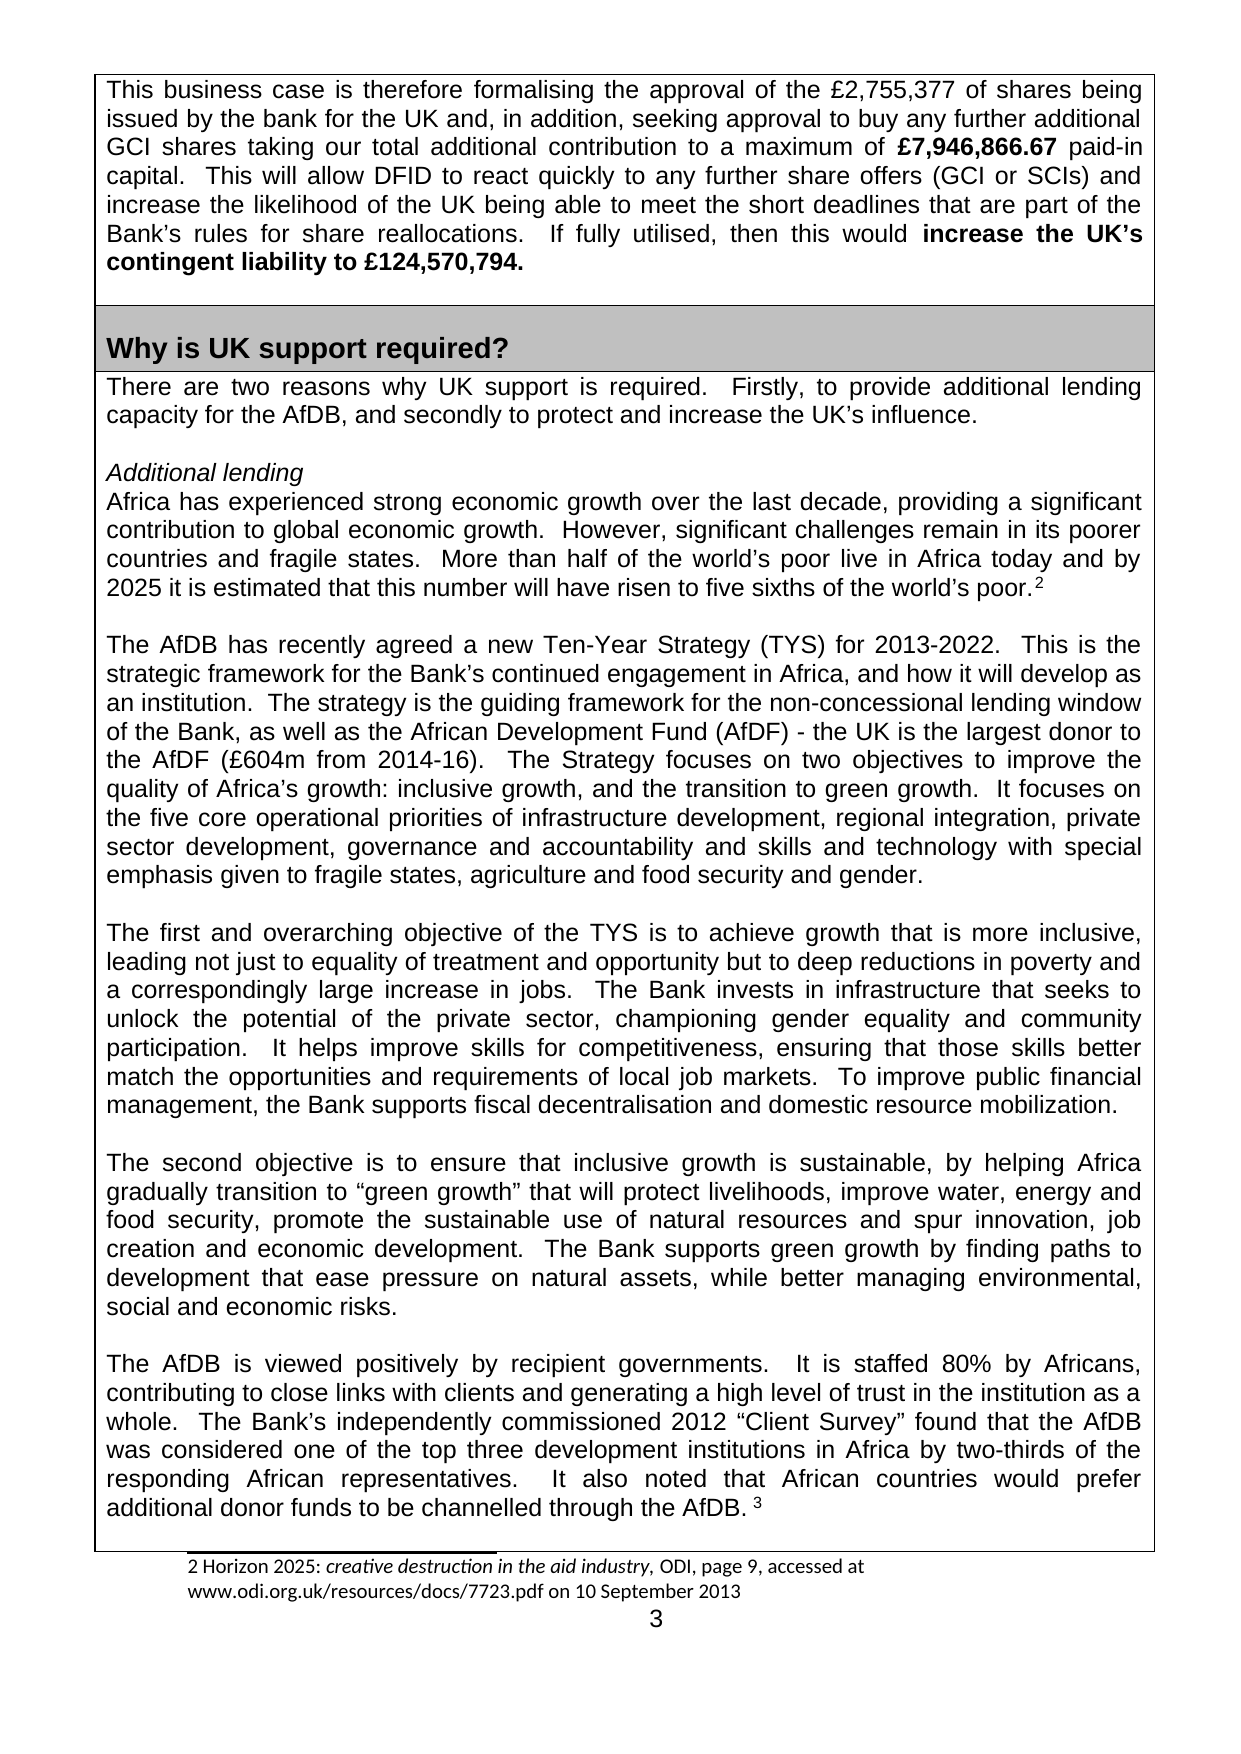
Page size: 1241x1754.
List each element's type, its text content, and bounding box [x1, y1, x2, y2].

table_cell Why is UK support required? [96, 306, 1154, 371]
table_cell There are two reasons why UK support is required. Firstly, to provide additional lending capacity for the AfDB, and secondly to protect and increase the UK’s influence. Additional lending Africa has experienced strong economic growth over the last decade, providing a significant contribution to global economic growth. However, significant challenges remain in its poorer countries and fragile states. More than half of the world’s poor live in Africa today and by 2025 it is estimated that this number will have risen to five sixths of the world’s poor. The AfDB has recently agreed a new Ten-Year Strategy (TYS) for 2013-2022. This is the strategic framework for the Bank’s continued engagement in Africa, and how it will develop as an institution. The strategy is the guiding framework for the non-concessional lending window of the Bank, as well as the African Development Fund (AfDF) - the UK is the largest donor to the AfDF (£604m from 2014-16). The Strategy focuses on two objectives to improve the quality of Africa’s growth: inclusive growth, and the transition to green growth. It focuses on the five core operational priorities of infrastructure development, regional integration, private sector development, governance and accountability and skills and technology with special emphasis given to fragile states, agriculture and food security and gender. The first and overarching objective of the TYS is to achieve growth that is more inclusive, leading not just to equality of treatment and opportunity but to deep reductions in poverty and a correspondingly large increase in jobs. The Bank invests in infrastructure that seeks to unlock the potential of the private sector, championing gender equality and community participation. It helps improve skills for competitiveness, ensuring that those skills better match the opportunities and requirements of local job markets. To improve public financial management, the Bank supports fiscal decentralisation and domestic resource mobilization. The second objective is to ensure that inclusive growth is sustainable, by helping Africa gradually transition to “green growth” that will protect livelihoods, improve water, energy and food security, promote the sustainable use of natural resources and spur innovation, job creation and economic development. The Bank supports green growth by finding paths to development that ease pressure on natural assets, while better managing environmental, social and economic risks. The AfDB is viewed positively by recipient governments. It is staffed 80% by Africans, contributing to close links with clients and generating a high level of trust in the institution as a whole. The Bank’s independently commissioned 2012 “Client Survey” found that the AfDB was considered one of the top three development institutions in Africa by two-thirds of the responding African representatives. It also noted that African countries would prefer additional donor funds to be channelled through the AfDB. The UK’s 2011 Multilateral Aid Review (MAR) concluded that the Bank represented ‘good’ value for money for the UK. It highlighted several strengths: The AfDF’s geographical focus fits well with DFID’s priorities; A strong focus on wealth creation and governance; Good relationships with partner governments, and An independent evaluation department which helps shape policy. However, the MAR also highlighted some weaknesses: Delays and limited in-country capacity hindered performance; It was not yet able to demonstrate outputs for all its programmes and projects and it is not always strongly focused on poverty; There was a need to improve the mix and specialisation of skills of staff in fragile states; and There was weak performance on climate change, fragile states and gender. Based on those strengths and weaknesses, the DFID’s reform priorities for the MAR Update have been: Improved focus on gender (particularly on results); Enhanced effectiveness of programmes in fragile states and better defined policies on climate change; Embedded results framework in Bank’s business and its culture focussed on results; Improved effectiveness in administration budgets and value for money in programmes; and; and Improved project performance and partner coordination through further decentralisation. The 2013 MAR Update indicate some improvements in all reform components: Staff presence in fragile states increased with some evidence of performance improving at the country-level; Improved systems and frameworks in place to allow the AfDB to better measure AfDF’s contribution to results; Improved cost-effectiveness of project management and swifter project delivery; Climate Change Action Plan finalised with more clearly defined objectives; and Maintenance of strong partnership with its clients and improved standing and visibility with other donors. In three areas progress has been less than expected: a delayed new gender policy, slow progress in responding to an evaluation of its role in fragile states, and limited dialogue on unit costs of programmes. We used the AfDF replenishment process in 2013 to encourage the Bank to demonstrate improvements in these areas. There has been further progress, but this has been slow due to the pressures and stress from the return of the Bank’s HQ from Tunis to Abidjan. Protecting and increasing the UK’s influence The UK currently holds 1.684% of the shares. For historical reasons, the UK currently has the smallest shareholding of all G7 countries. The UK joined the Bank in the 1983, and at the time elected to not to take up the full allocation of shares on offer and it has not since been possible to fully rectify the situation. This small shareholding means that the UK’s vote on all AfDB issues carries less weight than many other shareholders, as it represents a smaller percentage of the total. It also means that we are not able to negotiate more time for representation by a British Executive Director (ED) on the Board of Executive Directors - a key influencing tool for the UK. This contrasts with the UK’s contribution to the African Development Fund (the concessional lending and grants arm of the Bank), where it is the largest donor (14% share of the target for donor contributions at the last replenishment). The Executive Board comprises 20 EDs, who represent the interests of 80 countries/shareholders. The countries that an ED represents are agreed through informal negotiations between shareholders, and are based on the size of a member’s shareholding. Hence the USA as a large shareholder does not share its Chair with any other countries. While the UK, due to our smaller shareholding, currently shares a constituency with Italy and the Netherlands and only holds the Executive Director’s position for 5 years in every 12 year period. This reduces the UK’s influence at the Board for the years that this post is not held. The UK needs to increase its shareholding in order to have justification to renegotiate this rotation, and also needs to prevent our shareholding decreasing (if we turned down the shares available) which could lead Italy or the Netherlands to seek more staff time. It is not possible to increase our shareholding in a major way, so the only means is through incremental increases by taking opportunities such as these. Due to other shareholders turning down the opportunity to buy shares under this issue, then the UK’s shareholding would marginally increase to 1.72%. If were to turn down the shares, then it would decrease to 1.65%. There is a strong likelihood that some shareholders will not be able to subscribe to the available GCI shares by the deadline on 2 October 2015. If this is the case, then the UK will have the opportunity at a later date to purchase these shares and increase its shareholding further, perhaps pushing it up to around the 1.8% mark. [96, 372, 1154, 1551]
table_cell The AfDB is the non-concessional lending arm of the African Development Bank Group (AfDB). It provides loans that tackle poverty and promote economic and social development in Africa’s middle-income countries, which are home to about 25% of Africa’s population. It also provides loans to the private sector. The AfDB raises finances for these loans by borrowing money at preferential rates based on capital invested by its 80 regional and non-regional shareholders. Before the global financial crisis, the Bank loaned and invested around £1.8 billion a year. In 2009, this rose to £5.4 billion in order to provide counter-cyclical finance to help countries through the crisis. The AfDB’s response depleted its future lending capacity, and regulations on its levels of capital adequacy meant that without a General Capital Increase (GCI) it would have been unable to do any new lending in 2011 or 2012. The UK subscribed to this sixth general capital increase (GCI-VI). This was approved by the then SoS in 2010 (Quest ref. 2912630). This requires the UK to pay £44m in paid-in Capital, in eight equal annual payments of £5.5m from 2011 to 2018. The GCI has enabled the Bank to increase the amount it lends and invests in Africa. In December 2014, the African Development Bank Group (AfDB) issued 32,714 shares for subscription by non-regional (i.e. not African) member countries. This comprises: 10,117 unsubscribed and forfeited shares previously allocated to non-regional member countries under the Sixth General Capital Increase (GCI-VI) in 2010; and 22,597 Special Capital Increase (SCI) shares that became available for subscription by non-regional countries following the ratification of South Sudan as a member of the Bank (in order to maintain the approximate balance between regional and non-regional member of the Bank to 60:40 respectively). In February 2015, the SoS agreed in principle for the UK to purchase the maximum amount of shares made available. This meant the UK was allocated: 1453 shares from GCI-VI (87 paid-up and 1366 callable); and 3157 shares from the SCI (189 paid-up and 2968 callable). Therefore, the UK will contribute a further £2,755,377 of paid-in non-fiscal capital expenditure to the African Development Bank Group. It also means the UK is liable to pay an additional £43,267,406 in the unlikely scenario there is a major crisis affecting the bank’s assets or loans (this is known as the contingent liability). The figures are summarised in the following table: The GCI shares will be paid in two instalments over 2 UK financial years: 2015/2016 and 2016/2017. The first payment must be made by 2 October 2015. The standard payment schedule for the SCI (South Sudan balancing shares) is for 8 annual payments of £235,854.28 (totalling £1,886,834.25). However, it is possible to accelerate these payments into fewer payments and receive a discount as follows: We are in the process of deliberating with the Bank on which schedule to choose. We are likely to agree four annual cash payments, as this would align with the four remaining GCI VI cash payments from the original subscription in 2011. This will provide the UK a discount, although not significant enough to make it better value for money alone on the basis of the discount. Instead, the rationale to advance the payments is to align the payments to the overall results framework and annual review of the existing project and reduce bureaucracy by enabling IFID to close this project within the planned schedule and not need to extend it a further four years for four additional relatively small payments. A quicker schedule of payments will also enable the Bank to benefit from the total amount of additional capital earlier. This would not be in advance of need, as the Bank can then immediately use this additional capital to provide more lending or improve its risk capital rating immediately. MDBs have a maximum ceiling on total outstanding loans which can’t exceed unimpaired subsidised capital and reserves. The Bank will be able increase lending to its clients approximately equivalent the same amount of paid-in and callable capital. The approval of the purchase of these additional shares will therefore enable the Bank to lend an additional £43m by 2018. A longer payment schedule would mean the Bank is not able to fully benefit from the additional capital until later. The first payment for the SCI share issue is not required until 4 October 2016, although IFID is likely to pay this earlier. Under the terms of the GCI VI share issue, the instrument of subscription must be completed and returned to the Bank by 2 October 2015, otherwise the UK and others will forfeit this share issue. We expect that some shareholders will not be able to meet this tight deadline, and shares will be reissued again to shareholders. This business case is therefore formalising the approval of the £2,755,377 of shares being issued by the bank for the UK and, in addition, seeking approval to buy any further additional GCI shares taking our total additional contribution to a maximum of £7,946,866.67 paid-in capital. This will allow DFID to react quickly to any further share offers (GCI or SCIs) and increase the likelihood of the UK being able to meet the short deadlines that are part of the Bank’s rules for share reallocations. If fully utilised, then this would increase the UK’s contingent liability to £124,570,794. [96, 75, 1154, 305]
